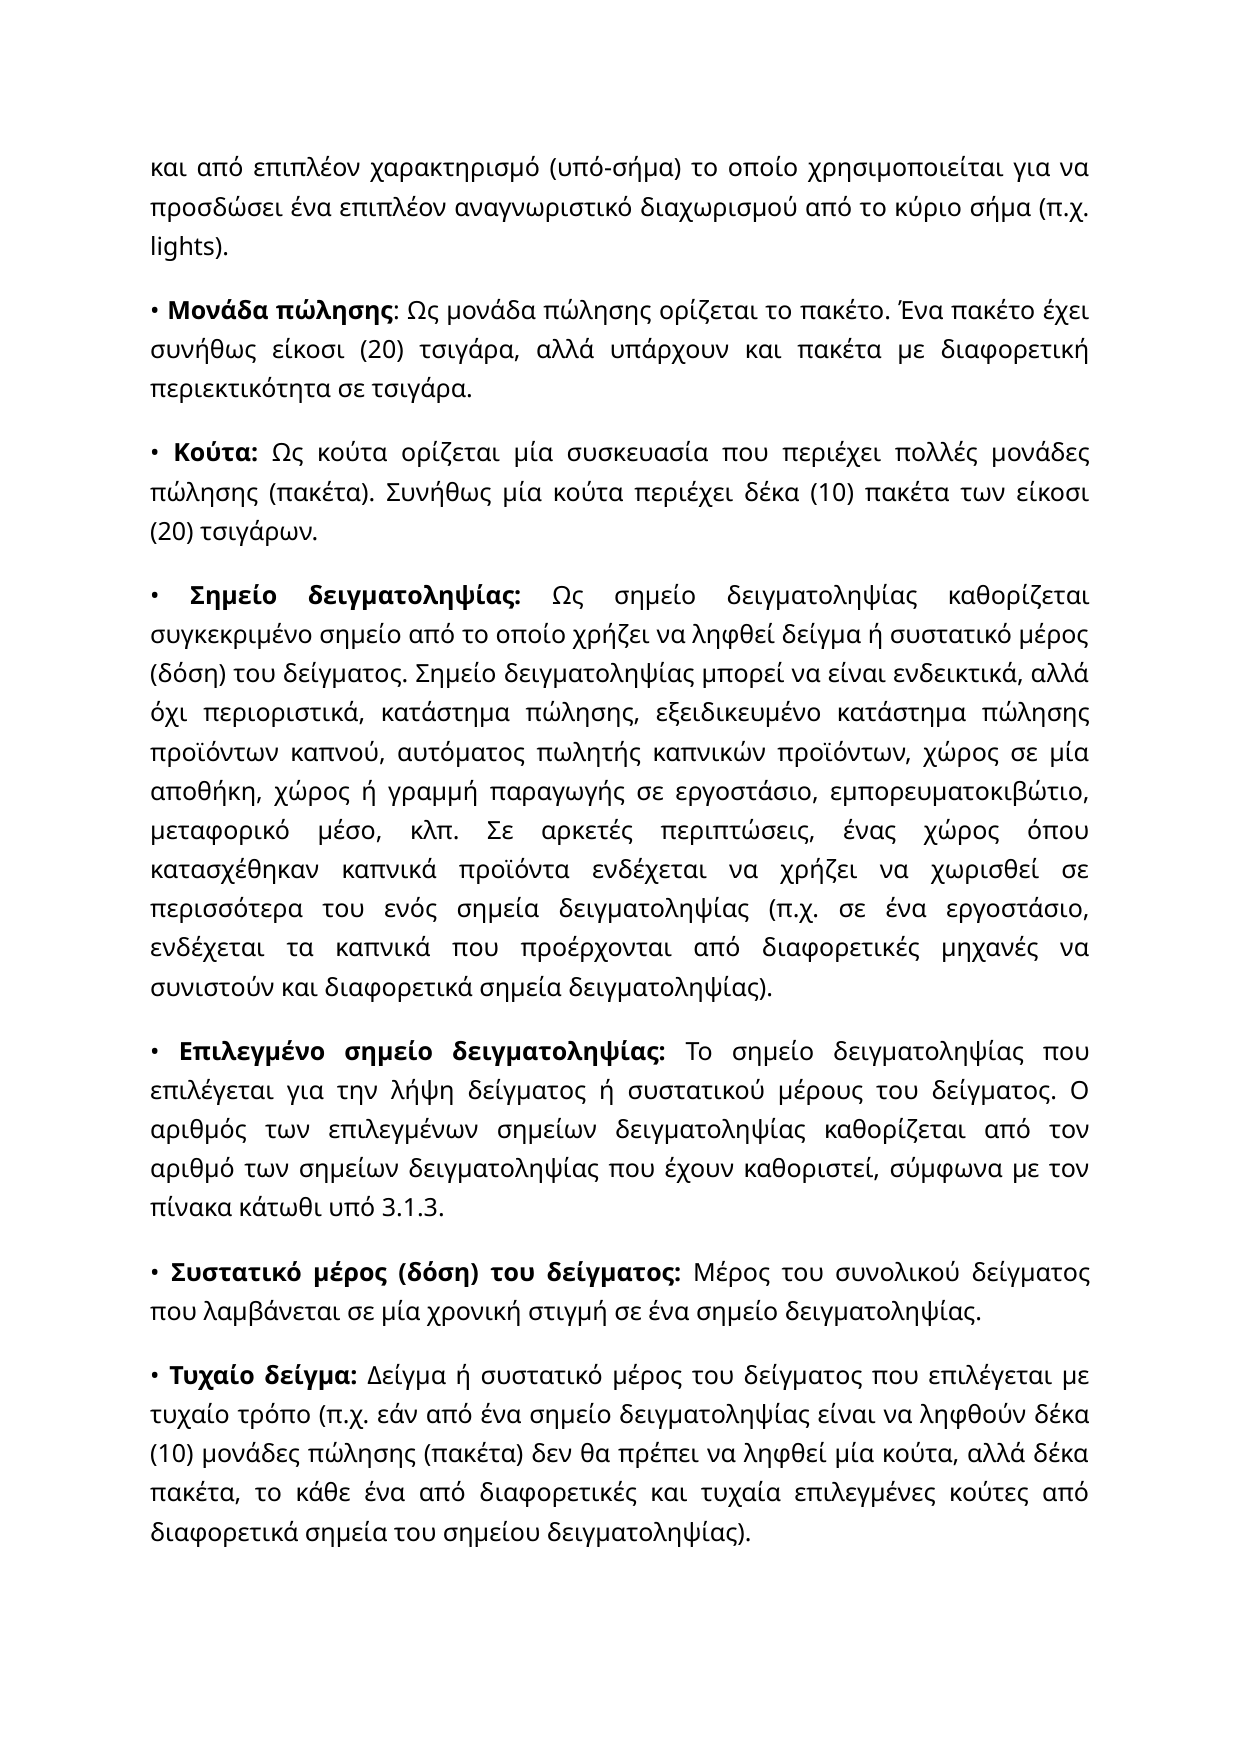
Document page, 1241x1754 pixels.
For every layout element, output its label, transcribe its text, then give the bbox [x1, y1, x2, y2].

text • Μονάδα πώλησης: Ως μονάδα πώλησης ορίζεται το πακέτο. Ένα πακέτο έχει συνήθως είκοσι (20) τσιγάρα, αλλά υπάρχουν και πακέτα με διαφορετική περιεκτικότητα σε τσιγάρα. [150, 292, 1090, 405]
text • Σημείο δειγματοληψίας: Ως σημείο δειγματοληψίας καθορίζεται συγκεκριμένο σημείο από το οποίο χρήζει να ληφθεί δείγμα ή συστατικό μέρος (δόση) του δείγματος. Σημείο δειγματοληψίας μπορεί να είναι ενδεικτικά, αλλά όχι περιοριστικά, κατάστημα πώλησης, εξειδικευμένο κατάστημα πώλησης προϊόντων καπνού, αυτόματος πωλητής καπνικών προϊόντων, χώρος σε μία αποθήκη, χώρος ή γραμμή παραγωγής σε εργοστάσιο, εμπορευματοκιβώτιο, μεταφορικό μέσο, κλπ. Σε αρκετές περιπτώσεις, ένας χώρος όπου κατασχέθηκαν καπνικά προϊόντα ενδέχεται να χρήζει να χωρισθεί σε περισσότερα του ενός σημεία δειγματοληψίας (π.χ. σε ένα εργοστάσιο, ενδέχεται τα καπνικά που προέρχονται από διαφορετικές μηχανές να συνιστούν και διαφορετικά σημεία δειγματοληψίας). [150, 577, 1090, 1003]
text • Συστατικό μέρος (δόση) του δείγματος: Μέρος του συνολικού δείγματος που λαμβάνεται σε μία χρονική στιγμή σε ένα σημείο δειγματοληψίας. [150, 1254, 1090, 1327]
text και από επιπλέον χαρακτηρισμό (υπό-σήμα) το οποίο χρησιμοποιείται για να προσδώσει ένα επιπλέον αναγνωριστικό διαχωρισμού από το κύριο σήμα (π.χ. lights). [150, 150, 1090, 262]
text • Κούτα: Ως κούτα ορίζεται μία συσκευασία που περιέχει πολλές μονάδες πώλησης (πακέτα). Συνήθως μία κούτα περιέχει δέκα (10) πακέτα των είκοσι (20) τσιγάρων. [150, 435, 1090, 547]
text • Επιλεγμένο σημείο δειγματοληψίας: Το σημείο δειγματοληψίας που επιλέγεται για την λήψη δείγματος ή συστατικού μέρους του δείγματος. Ο αριθμός των επιλεγμένων σημείων δειγματοληψίας καθορίζεται από τον αριθμό των σημείων δειγματοληψίας που έχουν καθοριστεί, σύμφωνα με τον πίνακα κάτωθι υπό 3.1.3. [150, 1033, 1090, 1224]
text • Τυχαίο δείγμα: Δείγμα ή συστατικό μέρος του δείγματος που επιλέγεται με τυχαίο τρόπο (π.χ. εάν από ένα σημείο δειγματοληψίας είναι να ληφθούν δέκα (10) μονάδες πώλησης (πακέτα) δεν θα πρέπει να ληφθεί μία κούτα, αλλά δέκα πακέτα, το κάθε ένα από διαφορετικές και τυχαία επιλεγμένες κούτες από διαφορετικά σημεία του σημείου δειγματοληψίας). [150, 1357, 1090, 1548]
